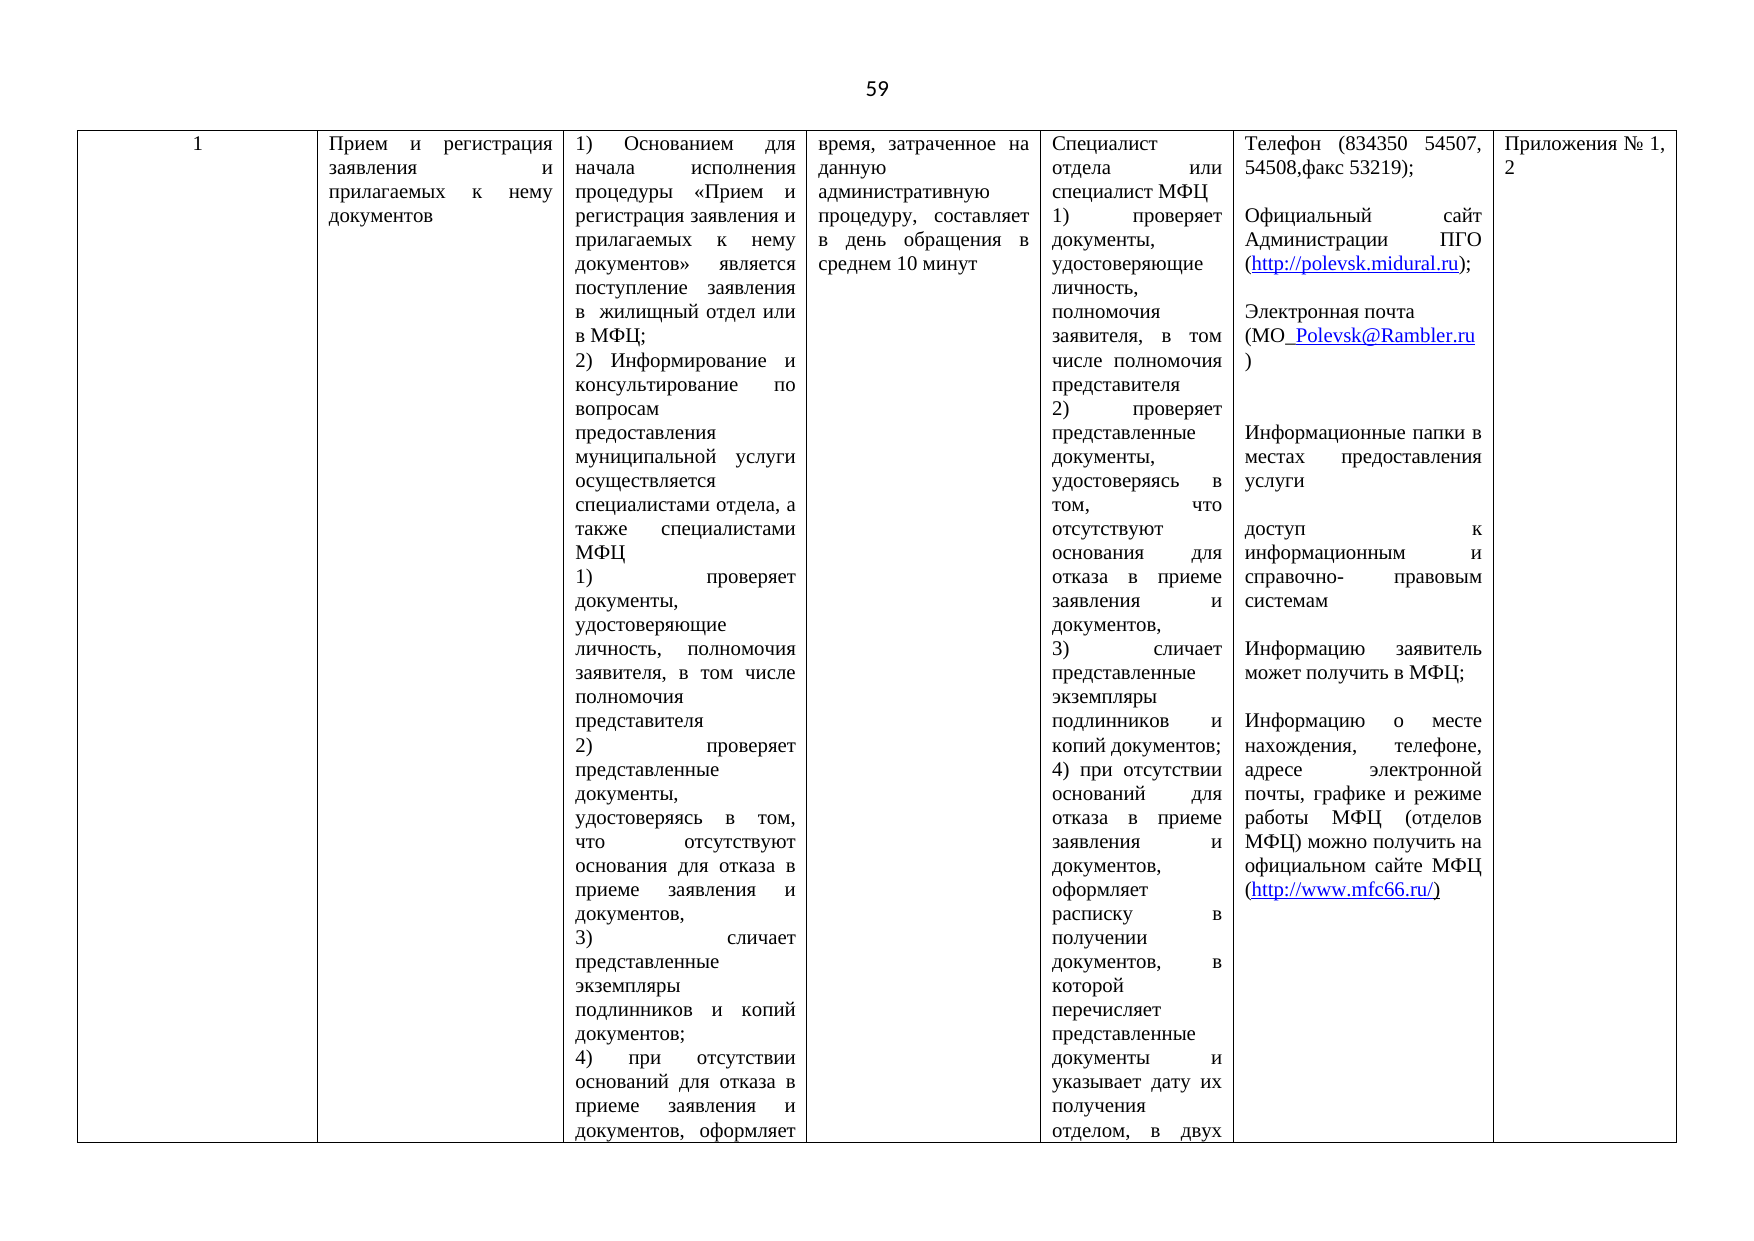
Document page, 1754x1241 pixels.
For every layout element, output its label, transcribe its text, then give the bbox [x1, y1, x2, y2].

table_cell время, затраченное на данную административную процедуру, составляет в день обращения в среднем 10 минут [807, 131, 1040, 1142]
table_cell Прием и регистрация заявления и прилагаемых к нему документов [318, 131, 563, 1142]
table_cell Специалист отдела или специалист МФЦ 1) проверяет документы, удостоверяющие личность, полномочия заявителя, в том числе полномочия представителя 2) проверяет представленные документы, удостоверяясь в том, что отсутствуют основания для отказа в приеме заявления и документов, 3) сличает представленные экземпляры подлинников и копий документов; 4) при отсутствии оснований для отказа в приеме заявления и документов, оформляет расписку в получении документов, в которой перечисляет представленные документы и указывает дату их получения отделом, в двух [1041, 131, 1233, 1142]
table_cell 1) Основанием для начала исполнения процедуры «Прием и регистрация заявления и прилагаемых к нему документов» является поступление заявления в жилищный отдел или в МФЦ; 2) Информирование и консультирование по вопросам предоставления муниципальной услуги осуществляется специалистами отдела, а также специалистами МФЦ 1) проверяет документы, удостоверяющие личность, полномочия заявителя, в том числе полномочия представителя 2) проверяет представленные документы, удостоверяясь в том, что отсутствуют основания для отказа в приеме заявления и документов, 3) сличает представленные экземпляры подлинников и копий документов; 4) при отсутствии оснований для отказа в приеме заявления и документов, оформляет [564, 131, 806, 1142]
table_cell Телефон (834350 54507, 54508,факс 53219); Официальный сайт Администрации ПГО (http://polevsk.midural.ru); Электронная почта (МO_Polevsk@Rambler.ru) Информационные папки в местах предоставления услуги доступ к информационным и справочно- правовым системам Информацию заявитель может получить в МФЦ; Информацию о месте нахождения, телефоне, адресе электронной почты, графике и режиме работы МФЦ (отделов МФЦ) можно получить на официальном сайте МФЦ (http://www.mfc66.ru/) [1234, 131, 1493, 1142]
table_cell Приложения № 1, 2 [1494, 131, 1676, 1142]
table_cell 1 [78, 131, 317, 1142]
